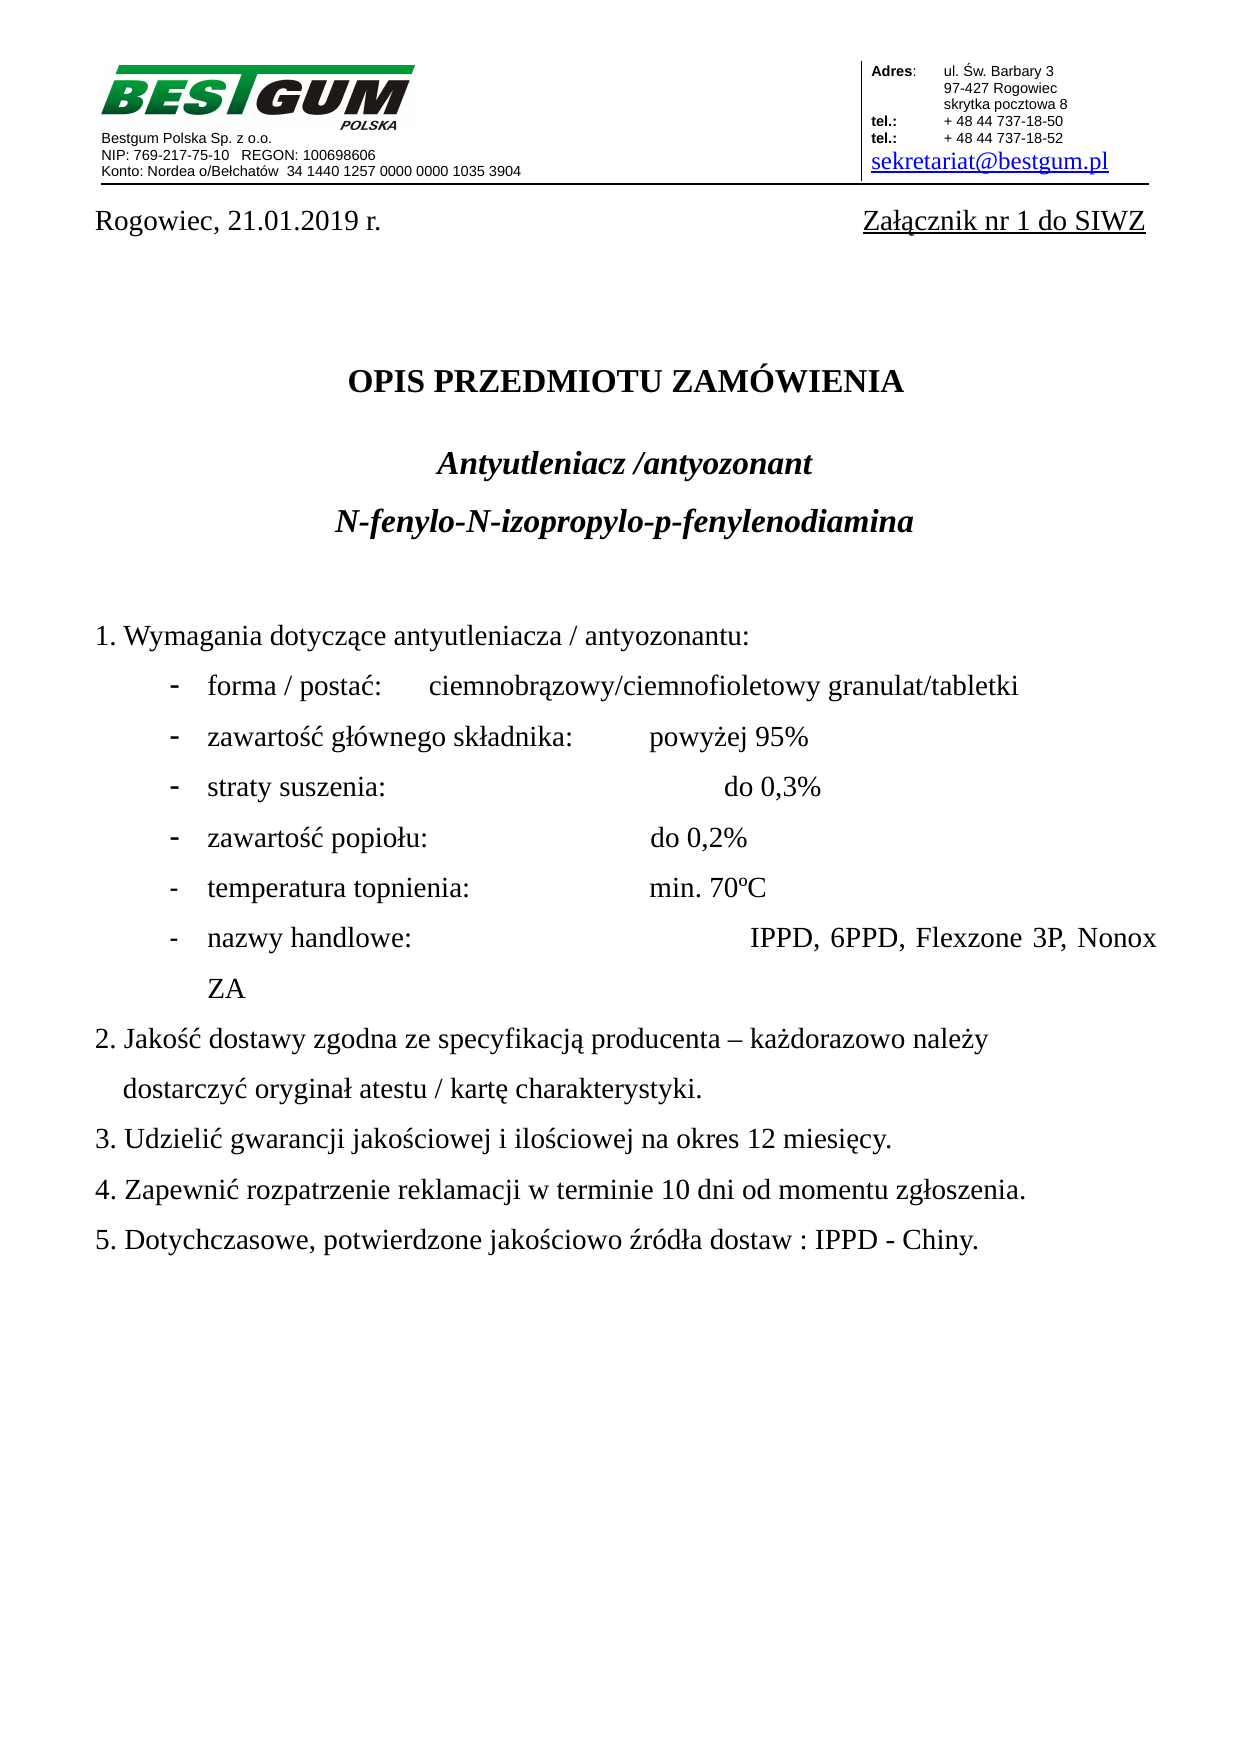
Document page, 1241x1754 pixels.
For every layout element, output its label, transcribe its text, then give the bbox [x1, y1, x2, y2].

text 3. Udzielić gwarancji jakościowej i ilościowej na okres 12 miesięcy. [0, 1122, 1157, 1155]
text N-fenylo-N-izopropylo-p-fenylenodiamina [94, 501, 1157, 539]
list nazwy handlowe: IPPD, 6PPD, Flexzone 3P, Nonox ZA [169, 920, 1157, 1004]
text 1. Wymagania dotyczące antyutleniacza / antyozonantu: [94, 618, 1157, 652]
list forma / postać: ciemnobrązowy/ciemnofioletowy granulat/tabletki [169, 668, 1157, 702]
list zawartość głównego składnika: powyżej 95% [169, 719, 1157, 752]
subtitle OPIS PRZEDMIOTU ZAMÓWIENIA [94, 361, 1157, 399]
list zawartość popiołu: do 0,2% [169, 820, 1157, 853]
text Antyutleniacz /antyozonant [94, 444, 1157, 482]
list straty suszenia: do 0,3% [169, 769, 1157, 803]
text dostarczyć oryginał atestu / kartę charakterystyki. [57, 1071, 1157, 1105]
text Rogowiec, 21.01.2019 r. Załącznik nr 1 do SIWZ [94, 203, 1157, 237]
text 2. Jakość dostawy zgodna ze specyfikacją producenta – każdorazowo należy [57, 1021, 1157, 1054]
list temperatura topnienia: min. 70ºC [169, 870, 1157, 904]
text 4. Zapewnić rozpatrzenie reklamacji w terminie 10 dni od momentu zgłoszenia. [0, 1172, 1157, 1206]
text 5. Dotychczasowe, potwierdzone jakościowo źródła dostaw : IPPD - Chiny. [0, 1222, 1157, 1256]
